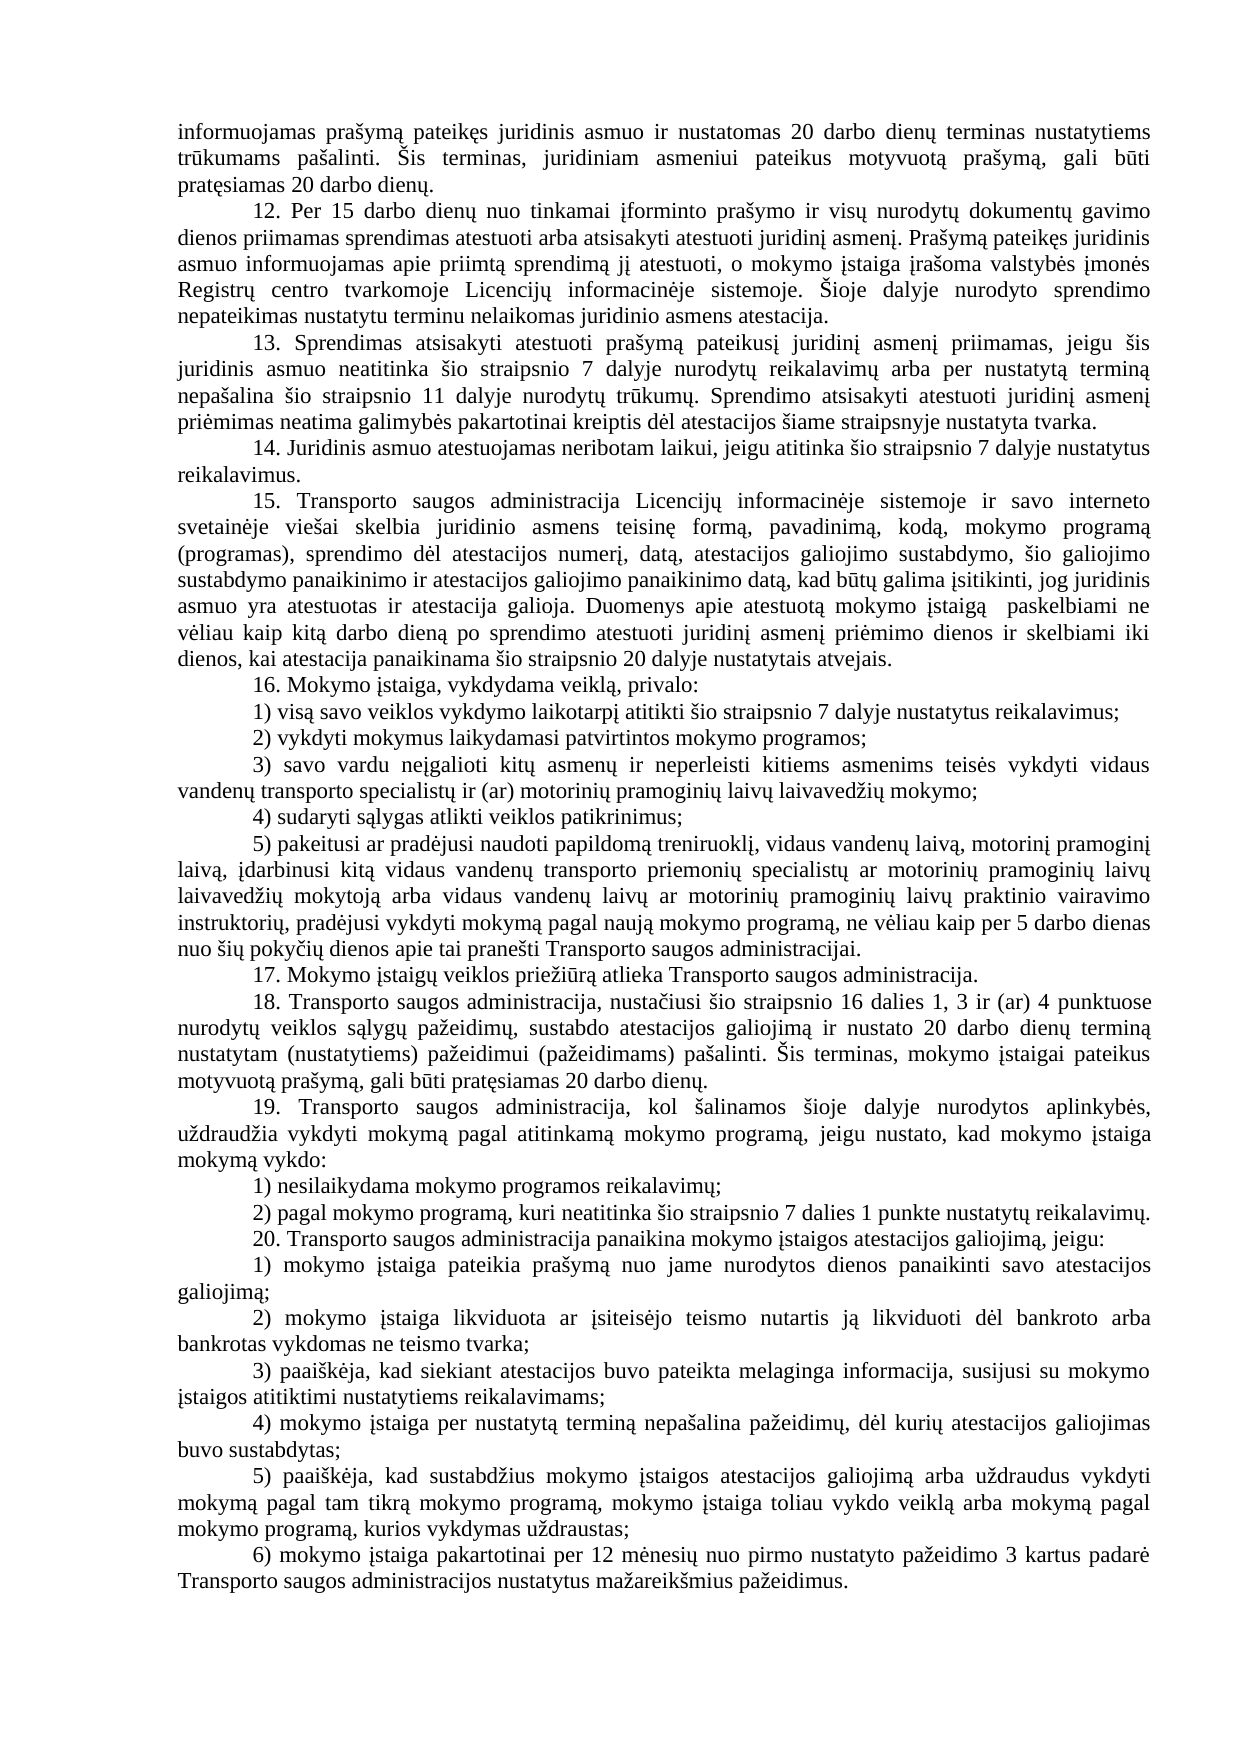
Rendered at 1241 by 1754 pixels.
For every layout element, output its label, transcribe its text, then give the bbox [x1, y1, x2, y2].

text 3) paaiškėja, kad siekiant atestacijos buvo pateikta melaginga informacija, susijusi su mokymo įstaigos atitiktimi nustatytiems reikalavimams; [177, 1357, 1152, 1409]
text 13. Sprendimas atsisakyti atestuoti prašymą pateikusį juridinį asmenį priimamas, jeigu šis juridinis asmuo neatitinka šio straipsnio 7 dalyje nurodytų reikalavimų arba per nustatytą terminą nepašalina šio straipsnio 11 dalyje nurodytų trūkumų. Sprendimo atsisakyti atestuoti juridinį asmenį priėmimas neatima galimybės pakartotinai kreiptis dėl atestacijos šiame straipsnyje nustatyta tvarka. [177, 329, 1152, 434]
text 1) nesilaikydama mokymo programos reikalavimų; [177, 1172, 1152, 1199]
text 1) visą savo veiklos vykdymo laikotarpį atitikti šio straipsnio 7 dalyje nustatytus reikalavimus; [177, 698, 1152, 724]
text 2) vykdyti mokymus laikydamasi patvirtintos mokymo programos; [177, 724, 1152, 751]
text 2) pagal mokymo programą, kuri neatitinka šio straipsnio 7 dalies 1 punkte nustatytų reikalavimų. [177, 1199, 1152, 1225]
text 1) mokymo įstaiga pateikia prašymą nuo jame nurodytos dienos panaikinti savo atestacijos galiojimą; [177, 1251, 1152, 1304]
text 18. Transporto saugos administracija, nustačiusi šio straipsnio 16 dalies 1, 3 ir (ar) 4 punktuose nurodytų veiklos sąlygų pažeidimų, sustabdo atestacijos galiojimą ir nustato 20 darbo dienų terminą nustatytam (nustatytiems) pažeidimui (pažeidimams) pašalinti. Šis terminas, mokymo įstaigai pateikus motyvuotą prašymą, gali būti pratęsiamas 20 darbo dienų. [177, 988, 1152, 1093]
text 6) mokymo įstaiga pakartotinai per 12 mėnesių nuo pirmo nustatyto pažeidimo 3 kartus padarė Transporto saugos administracijos nustatytus mažareikšmius pažeidimus. [177, 1541, 1152, 1594]
text 19. Transporto saugos administracija, kol šalinamos šioje dalyje nurodytos aplinkybės, uždraudžia vykdyti mokymą pagal atitinkamą mokymo programą, jeigu nustato, kad mokymo įstaiga mokymą vykdo: [177, 1093, 1152, 1172]
text 20. Transporto saugos administracija panaikina mokymo įstaigos atestacijos galiojimą, jeigu: [177, 1225, 1152, 1251]
text 3) savo vardu neįgalioti kitų asmenų ir neperleisti kitiems asmenims teisės vykdyti vidaus vandenų transporto specialistų ir (ar) motorinių pramoginių laivų laivavedžių mokymo; [177, 751, 1152, 803]
text 5) pakeitusi ar pradėjusi naudoti papildomą treniruoklį, vidaus vandenų laivą, motorinį pramoginį laivą, įdarbinusi kitą vidaus vandenų transporto priemonių specialistų ar motorinių pramoginių laivų laivavedžių mokytoją arba vidaus vandenų laivų ar motorinių pramoginių laivų praktinio vairavimo instruktorių, pradėjusi vykdyti mokymą pagal naują mokymo programą, ne vėliau kaip per 5 darbo dienas nuo šių pokyčių dienos apie tai pranešti Transporto saugos administracijai. [177, 830, 1152, 961]
text 2) mokymo įstaiga likviduota ar įsiteisėjo teismo nutartis ją likviduoti dėl bankroto arba bankrotas vykdomas ne teismo tvarka; [177, 1304, 1152, 1357]
text 5) paaiškėja, kad sustabdžius mokymo įstaigos atestacijos galiojimą arba uždraudus vykdyti mokymą pagal tam tikrą mokymo programą, mokymo įstaiga toliau vykdo veiklą arba mokymą pagal mokymo programą, kurios vykdymas uždraustas; [177, 1462, 1152, 1541]
text 15. Transporto saugos administracija Licencijų informacinėje sistemoje ir savo interneto svetainėje viešai skelbia juridinio asmens teisinę formą, pavadinimą, kodą, mokymo programą (programas), sprendimo dėl atestacijos numerį, datą, atestacijos galiojimo sustabdymo, šio galiojimo sustabdymo panaikinimo ir atestacijos galiojimo panaikinimo datą, kad būtų galima įsitikinti, jog juridinis asmuo yra atestuotas ir atestacija galioja. Duomenys apie atestuotą mokymo įstaigą paskelbiami ne vėliau kaip kitą darbo dieną po sprendimo atestuoti juridinį asmenį priėmimo dienos ir skelbiami iki dienos, kai atestacija panaikinama šio straipsnio 20 dalyje nustatytais atvejais. [177, 487, 1152, 672]
text 17. Mokymo įstaigų veiklos priežiūrą atlieka Transporto saugos administracija. [177, 961, 1152, 988]
text 4) sudaryti sąlygas atlikti veiklos patikrinimus; [177, 803, 1152, 830]
text 14. Juridinis asmuo atestuojamas neribotam laikui, jeigu atitinka šio straipsnio 7 dalyje nustatytus reikalavimus. [177, 434, 1152, 487]
text 16. Mokymo įstaiga, vykdydama veiklą, privalo: [177, 672, 1152, 698]
text 12. Per 15 darbo dienų nuo tinkamai įforminto prašymo ir visų nurodytų dokumentų gavimo dienos priimamas sprendimas atestuoti arba atsisakyti atestuoti juridinį asmenį. Prašymą pateikęs juridinis asmuo informuojamas apie priimtą sprendimą jį atestuoti, o mokymo įstaiga įrašoma valstybės įmonės Registrų centro tvarkomoje Licencijų informacinėje sistemoje. Šioje dalyje nurodyto sprendimo nepateikimas nustatytu terminu nelaikomas juridinio asmens atestacija. [177, 197, 1152, 329]
text 4) mokymo įstaiga per nustatytą terminą nepašalina pažeidimų, dėl kurių atestacijos galiojimas buvo sustabdytas; [177, 1409, 1152, 1462]
text informuojamas prašymą pateikęs juridinis asmuo ir nustatomas 20 darbo dienų terminas nustatytiems trūkumams pašalinti. Šis terminas, juridiniam asmeniui pateikus motyvuotą prašymą, gali būti pratęsiamas 20 darbo dienų. [177, 118, 1152, 197]
